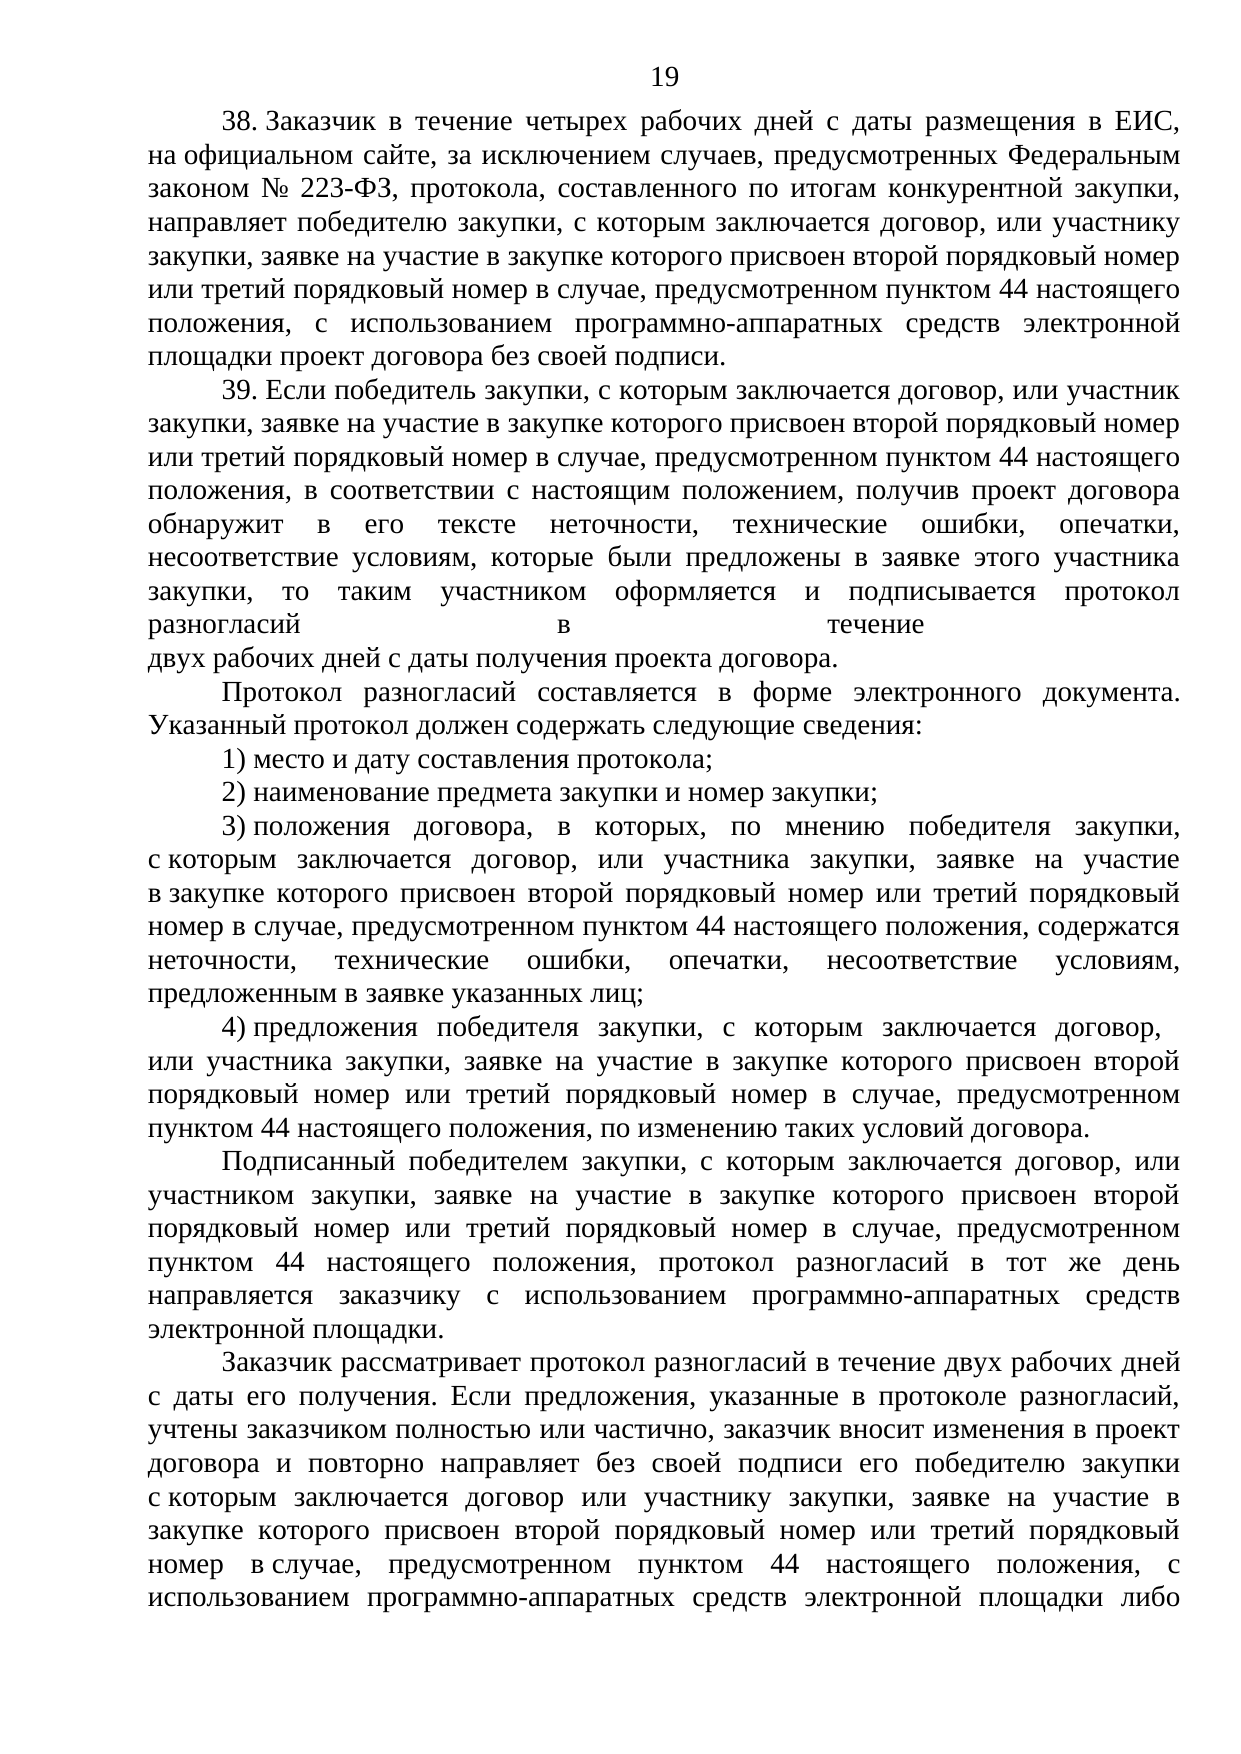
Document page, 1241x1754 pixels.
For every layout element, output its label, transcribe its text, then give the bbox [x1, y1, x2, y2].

text 39. Если победитель закупки, с которым заключается договор, или участник закупки, заявке на участие в закупке которого присвоен второй порядковый номер или третий порядковый номер в случае, предусмотренном пунктом 44 настоящего положения, в соответствии с настоящим положением, получив проект договора обнаружит в его тексте неточности, технические ошибки, опечатки, несоответствие условиям, которые были предложены в заявке этого участника закупки, то таким участником оформляется и подписывается протокол разногласий в течение двух рабочих дней с даты получения проекта договора. [148, 372, 1181, 674]
text Заказчик рассматривает протокол разногласий в течение двух рабочих дней с даты его получения. Если предложения, указанные в протоколе разногласий, учтены заказчиком полностью или частично, заказчик вносит изменения в проект договора и повторно направляет без своей подписи его победителю закупки с которым заключается договор или участнику закупки, заявке на участие в закупке которого присвоен второй порядковый номер или третий порядковый номер в случае, предусмотренном пунктом 44 настоящего положения, с использованием программно-аппаратных средств электронной площадки либо [148, 1344, 1181, 1613]
text 1) место и дату составления протокола; [148, 741, 1181, 774]
text Протокол разногласий составляется в форме электронного документа. Указанный протокол должен содержать следующие сведения: [148, 674, 1181, 741]
text 38. Заказчик в течение четырех рабочих дней с даты размещения в ЕИС, на официальном сайте, за исключением случаев, предусмотренных Федеральным законом № 223-ФЗ, протокола, составленного по итогам конкурентной закупки, направляет победителю закупки, с которым заключается договор, или участнику закупки, заявке на участие в закупке которого присвоен второй порядковый номер или третий порядковый номер в случае, предусмотренном пунктом 44 настоящего положения, с использованием программно-аппаратных средств электронной площадки проект договора без своей подписи. [148, 103, 1181, 372]
text Подписанный победителем закупки, с которым заключается договор, или участником закупки, заявке на участие в закупке которого присвоен второй порядковый номер или третий порядковый номер в случае, предусмотренном пунктом 44 настоящего положения, протокол разногласий в тот же день направляется заказчику с использованием программно-аппаратных средств электронной площадки. [148, 1143, 1181, 1344]
text 2) наименование предмета закупки и номер закупки; [148, 774, 1181, 808]
text 4) предложения победителя закупки, с которым заключается договор, или участника закупки, заявке на участие в закупке которого присвоен второй порядковый номер или третий порядковый номер в случае, предусмотренном пунктом 44 настоящего положения, по изменению таких условий договора. [148, 1009, 1181, 1143]
text 3) положения договора, в которых, по мнению победителя закупки, с которым заключается договор, или участника закупки, заявке на участие в закупке которого присвоен второй порядковый номер или третий порядковый номер в случае, предусмотренном пунктом 44 настоящего положения, содержатся неточности, технические ошибки, опечатки, несоответствие условиям, предложенным в заявке указанных лиц; [148, 808, 1181, 1009]
